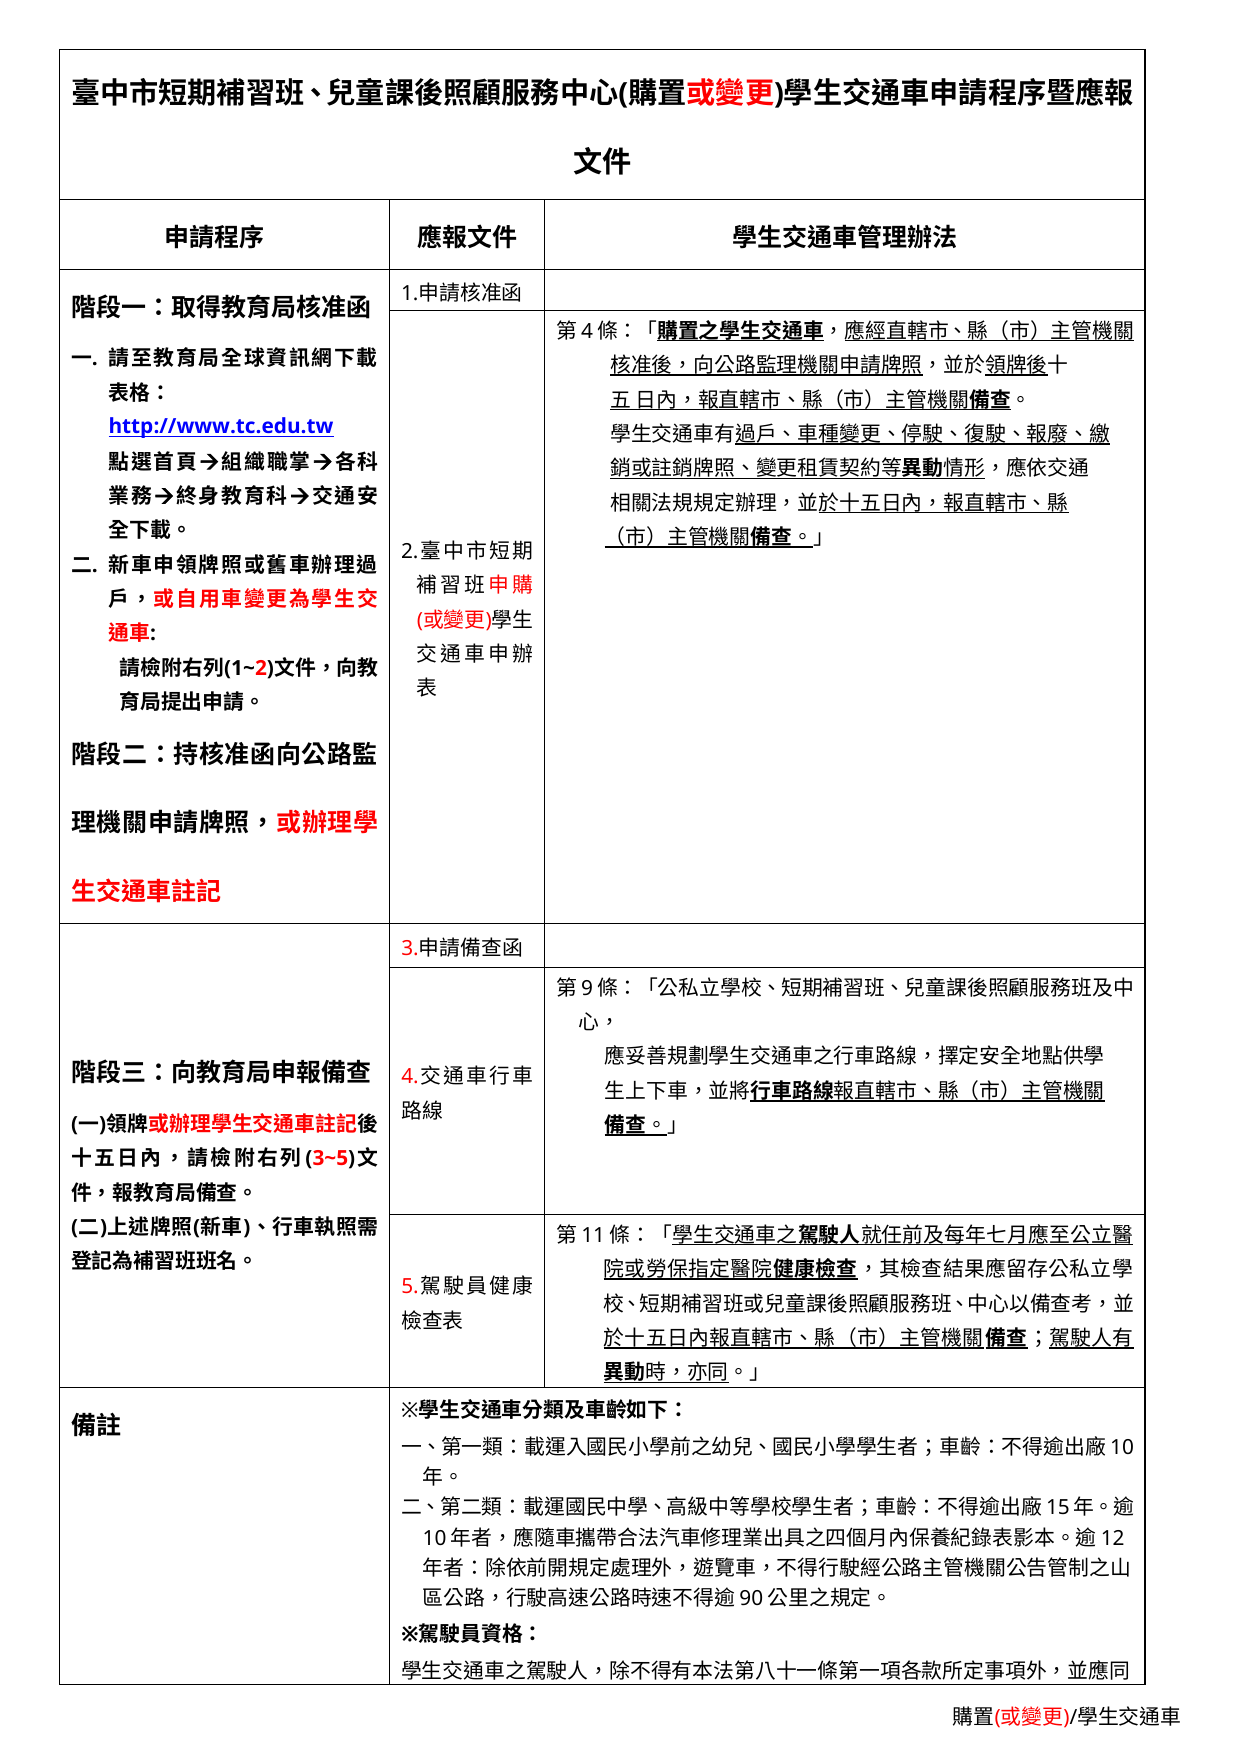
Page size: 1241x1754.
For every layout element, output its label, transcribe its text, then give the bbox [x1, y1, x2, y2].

table_cell 應報文件 [390, 200, 544, 269]
table_cell 學生交通車管理辦法 [545, 200, 1144, 269]
table_cell 3.申請備查函 [390, 924, 544, 967]
table_cell 第9條：「公私立學校、短期補習班、兒童課後照顧服務班及中心， 應妥善規劃學生交通車之行車路線，擇定安全地點供學 生上下車，並將行車路線報直轄市、縣（市）主管機關 備查。」 [545, 968, 1144, 1214]
table_header 臺中市短期補習班、兒童課後照顧服務中心(購置或變更)學生交通車申請程序暨應報文件 [60, 50, 1144, 199]
table_cell 4.交通車行車路線 [390, 968, 544, 1214]
table_cell 1.申請核准函 [390, 270, 544, 310]
table_cell 備註 [60, 1388, 389, 1684]
table_cell [545, 270, 1144, 310]
table_cell 2.臺中市短期補習班申購(或變更)學生交通車申辦表 [390, 311, 544, 923]
table_cell 階段三：向教育局申報備查 (一)領牌或辦理學生交通車註記後十五日內，請檢附右列(3~5)文件，報教育局備查。 (二)上述牌照(新車)、行車執照需登記為補習班班名。 [60, 924, 389, 1387]
table_cell [545, 924, 1144, 967]
table_cell ※學生交通車分類及車齡如下： 一、第一類：載運入國民小學前之幼兒、國民小學學生者；車齡：不得逾出廠10 年。 二、第二類：載運國民中學、高級中等學校學生者；車齡：不得逾出廠15年。逾 10年者，應隨車攜帶合法汽車修理業出具之四個月內保養紀錄表影本。逾12 年者：除依前開規定處理外，遊覽車，不得行駛經公路主管機關公告管制之山 區公路，行駛高速公路時速不得逾90公里之規定。 ※駕駛員資格： 學生交通車之駕駛人，除不得有本法第八十一條第一項各款所定事項外，並應同 [390, 1388, 1144, 1684]
table_cell 第11條：「學生交通車之駕駛人就任前及每年七月應至公立醫院或勞保指定醫院健康檢查，其檢查結果應留存公私立學校、短期補習班或兒童課後照顧服務班、中心以備查考，並於十五日內報直轄市、縣（市）主管機關備查；駕駛人有異動時，亦同。」 [545, 1215, 1144, 1387]
table_cell 5.駕駛員健康檢查表 [390, 1215, 544, 1387]
table_cell 第4條：「購置之學生交通車，應經直轄市、縣（市）主管機關 核准後，向公路監理機關申請牌照，並於領牌後十 五 日內，報直轄市、縣（市）主管機關備查。 學生交通車有過戶、車種變更、停駛、復駛、報廢、繳 銷或註銷牌照、變更租賃契約等異動情形，應依交通 相關法規規定辦理，並於十五日內，報直轄市、縣 （市）主管機關備查。」 [545, 311, 1144, 923]
table_cell 階段一：取得教育局核准函 請至教育局全球資訊網下載表格： http://www.tc.edu.tw 點選首頁組織職掌各科業務終身教育科交通安全下載。 新車申領牌照或舊車辦理過戶，或自用車變更為學生交通車: 請檢附右列(1~2)文件，向教育局提出申請。 階段二：持核准函向公路監理機關申請牌照，或辦理學生交通車註記 [60, 270, 389, 923]
table_cell 申請程序 [60, 200, 389, 269]
